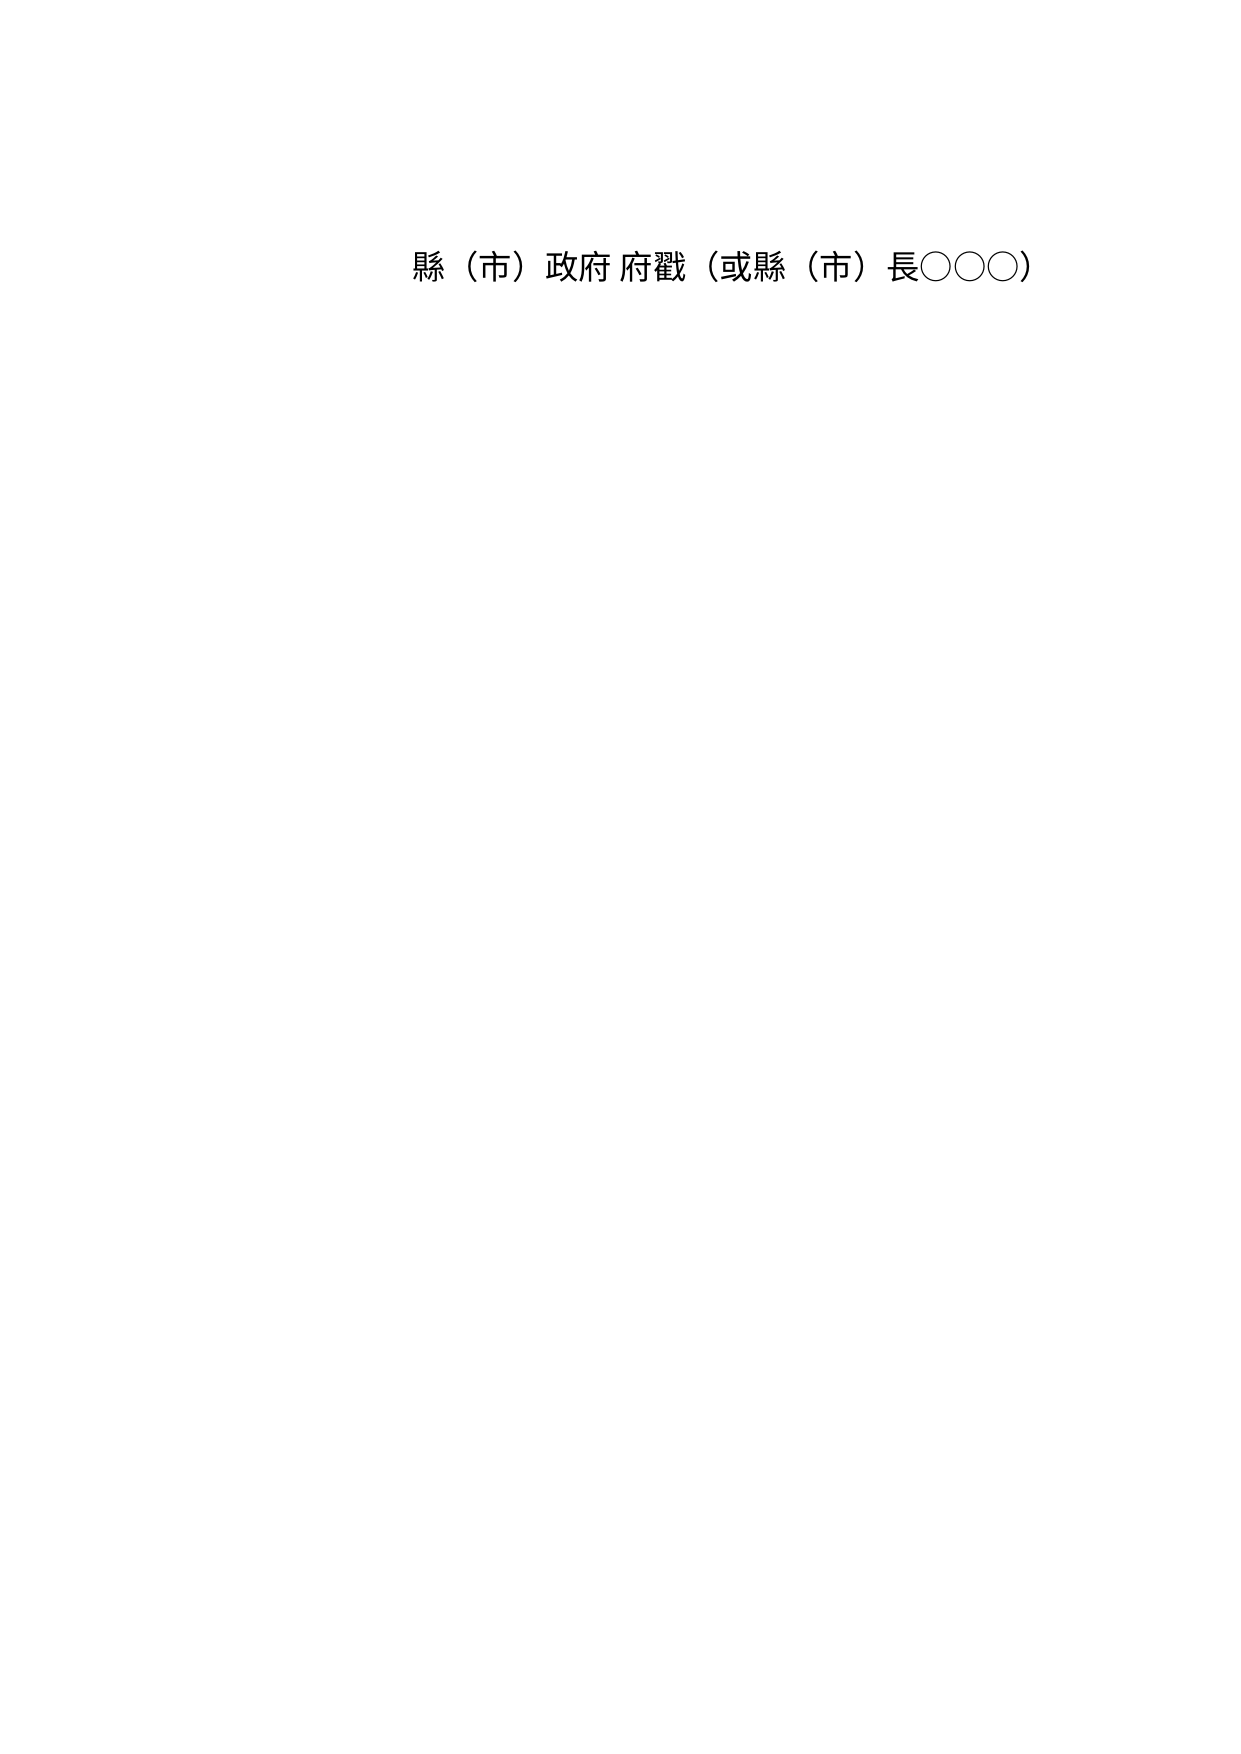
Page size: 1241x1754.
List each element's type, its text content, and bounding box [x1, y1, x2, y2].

text 縣（市）政府 府戳（或縣（市）長○○○） [187, 241, 1053, 289]
